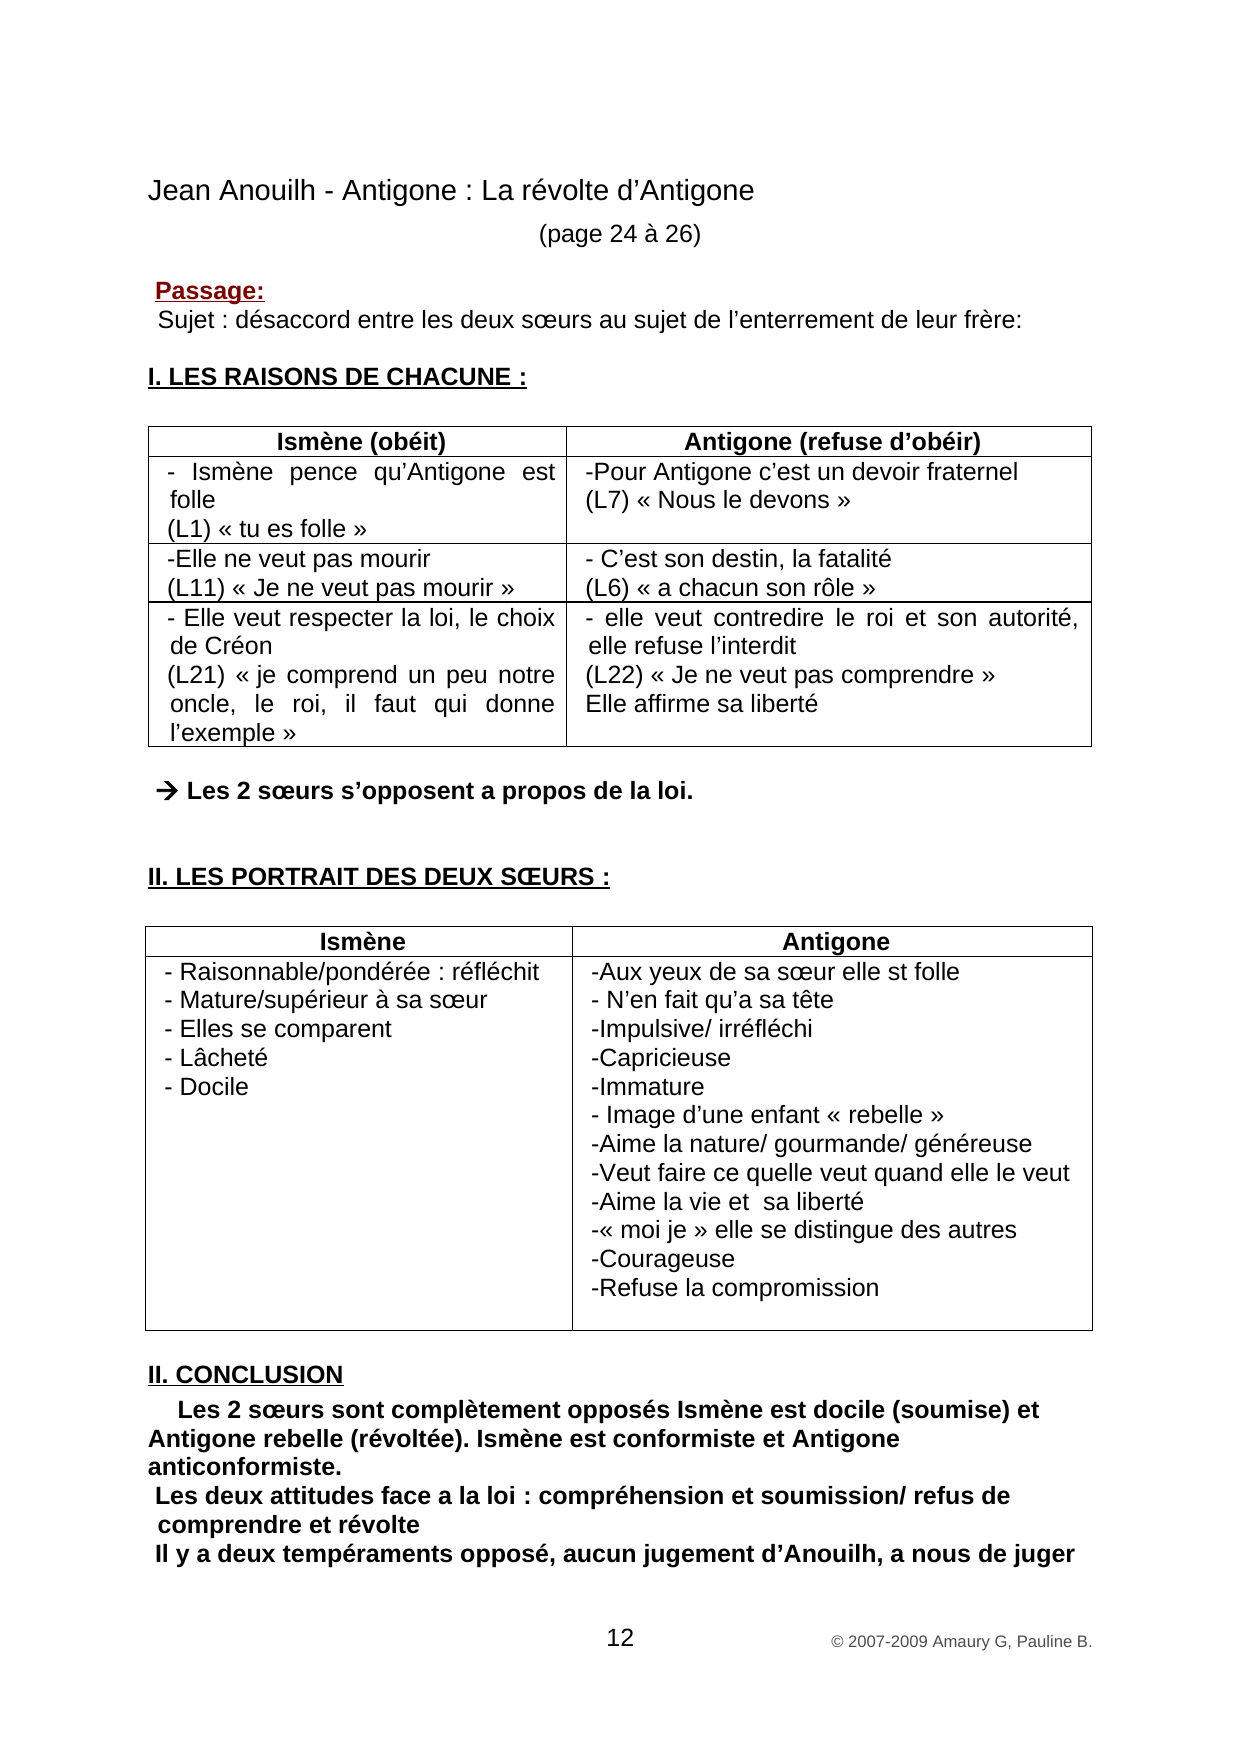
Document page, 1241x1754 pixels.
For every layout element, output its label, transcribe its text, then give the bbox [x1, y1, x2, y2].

text  Les 2 sœurs s’opposent a propos de la loi. [155, 776, 1092, 805]
subtitle Jean Anouilh - Antigone : La révolte d’Antigone [148, 173, 1092, 206]
text (page 24 à 26) [148, 219, 1092, 247]
text Sujet : désaccord entre les deux sœurs au sujet de l’enterrement de leur frère: [155, 305, 1092, 334]
table_cell - C’est son destin, la fatalité (L6) « a chacun son rôle » [567, 544, 1091, 601]
text Passage: [155, 276, 1092, 305]
table_cell -Aux yeux de sa sœur elle st folle - N’en fait qu’a sa tête -Impulsive/ irréfléchi -Capricieuse -Immature - Image d’une enfant « rebelle » -Aime la nature/ gourmande/ généreuse -Veut faire ce quelle veut quand elle le veut -Aime la vie et sa liberté -« moi je » elle se distingue des autres -Courageuse -Refuse la compromission [573, 957, 1092, 1330]
text Les deux attitudes face a la loi : compréhension et soumission/ refus de comprendre et révolte [155, 1481, 1092, 1539]
table_cell - Raisonnable/pondérée : réfléchit - Mature/supérieur à sa sœur - Elles se comparent - Lâcheté - Docile [146, 957, 572, 1330]
text Il y a deux tempéraments opposé, aucun jugement d’Anouilh, a nous de juger [155, 1539, 1092, 1567]
table_header Ismène (obéit) [149, 427, 566, 456]
table_header Antigone [573, 927, 1092, 956]
table_cell - Ismène pence qu’Antigone est folle (L1) « tu es folle » [149, 457, 566, 543]
subtitle I. Les Raisons De Chacune : [148, 362, 1092, 391]
text Les 2 sœurs sont complètement opposés Ismène est docile (soumise) et Antigone rebelle (révoltée). Ismène est conformiste et Antigone anticonformiste. [148, 1395, 1092, 1481]
table_cell -Pour Antigone c’est un devoir fraternel (L7) « Nous le devons » [567, 457, 1091, 543]
table_cell - Elle veut respecter la loi, le choix de Créon (L21) « je comprend un peu notre oncle, le roi, il faut qui donne l’exemple » [149, 603, 566, 746]
table_header Ismène [146, 927, 572, 956]
table_cell - elle veut contredire le roi et son autorité, elle refuse l’interdit (L22) « Je ne veut pas comprendre » Elle affirme sa liberté [567, 603, 1091, 746]
subtitle II. Conclusion [148, 1360, 1092, 1389]
table_cell -Elle ne veut pas mourir (L11) « Je ne veut pas mourir » [149, 544, 566, 601]
table_header Antigone (refuse d’obéir) [567, 427, 1091, 456]
subtitle II. les portrait des deux sœurs : [148, 862, 1092, 891]
